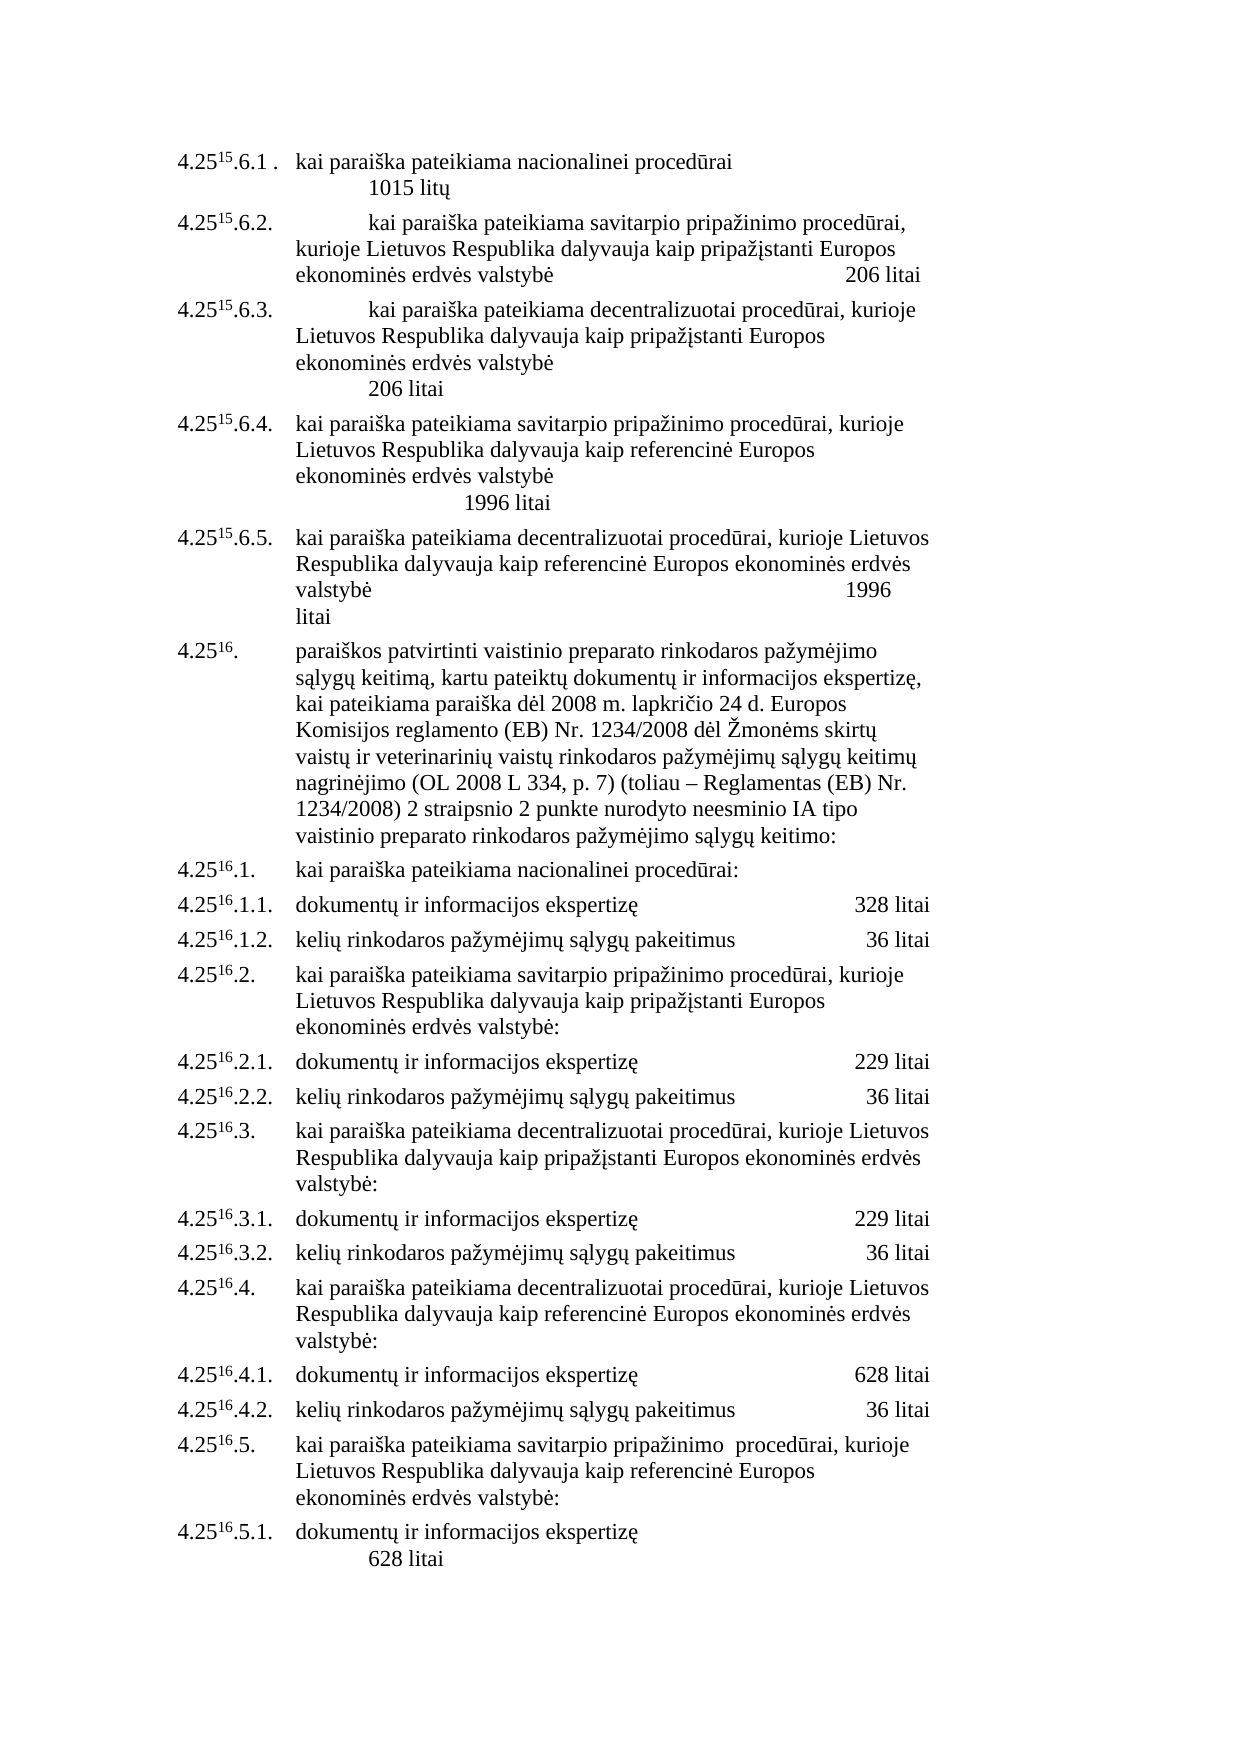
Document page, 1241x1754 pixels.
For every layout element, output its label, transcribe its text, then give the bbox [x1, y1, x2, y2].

text 4.2515.6.3. kai paraiška pateikiama decentralizuotai procedūrai, kurioje Lietuvos Respublika dalyvauja kaip pripažįstanti Europos ekonominės erdvės valstybė 206 litai [177, 296, 930, 402]
text 4.2516.4.2. kelių rinkodaros pažymėjimų sąlygų pakeitimus 36 litai [177, 1396, 930, 1423]
text 4.2516.2.1. dokumentų ir informacijos ekspertizę 229 litai [177, 1048, 930, 1074]
text 4.2516.1.2. kelių rinkodaros pažymėjimų sąlygų pakeitimus 36 litai [177, 926, 930, 952]
text 4.2515.6.4. kai paraiška pateikiama savitarpio pripažinimo procedūrai, kurioje Lietuvos Respublika dalyvauja kaip referencinė Europos ekonominės erdvės valstybė 1996 litai [177, 410, 930, 515]
text 4.2516.4.1. dokumentų ir informacijos ekspertizę 628 litai [177, 1362, 930, 1388]
text 4.2515.6.5. kai paraiška pateikiama decentralizuotai procedūrai, kurioje Lietuvos Respublika dalyvauja kaip referencinė Europos ekonominės erdvės valstybė 1996 litai [177, 524, 930, 629]
text 4.2516.3. kai paraiška pateikiama decentralizuotai procedūrai, kurioje Lietuvos Respublika dalyvauja kaip pripažįstanti Europos ekonominės erdvės valstybė: [177, 1117, 930, 1196]
text 4.2516.1.1. dokumentų ir informacijos ekspertizę 328 litai [177, 891, 930, 918]
text 4.2516.1. kai paraiška pateikiama nacionalinei procedūrai: [177, 857, 930, 883]
text 4.2516.3.1. dokumentų ir informacijos ekspertizę 229 litai [177, 1205, 930, 1231]
text 4.2516. paraiškos patvirtinti vaistinio preparato rinkodaros pažymėjimo sąlygų keitimą, kartu pateiktų dokumentų ir informacijos ekspertizę, kai pateikiama paraiška dėl 2008 m. lapkričio 24 d. Europos Komisijos reglamento (EB) Nr. 1234/2008 dėl Žmonėms skirtų vaistų ir veterinarinių vaistų rinkodaros pažymėjimų sąlygų keitimų nagrinėjimo (OL 2008 L 334, p. 7) (toliau – Reglamentas (EB) Nr. 1234/2008) 2 straipsnio 2 punkte nurodyto neesminio IA tipo vaistinio preparato rinkodaros pažymėjimo sąlygų keitimo: [177, 637, 930, 848]
text 4.2515.6.1 . kai paraiška pateikiama nacionalinei procedūrai 1015 litų [177, 148, 930, 200]
text 4.2516.3.2. kelių rinkodaros pažymėjimų sąlygų pakeitimus 36 litai [177, 1239, 930, 1266]
text 4.2515.6.2. kai paraiška pateikiama savitarpio pripažinimo procedūrai, kurioje Lietuvos Respublika dalyvauja kaip pripažįstanti Europos ekonominės erdvės valstybė 206 litai [177, 209, 930, 288]
text 4.2516.4. kai paraiška pateikiama decentralizuotai procedūrai, kurioje Lietuvos Respublika dalyvauja kaip referencinė Europos ekonominės erdvės valstybė: [177, 1274, 930, 1353]
text 4.2516.2.2. kelių rinkodaros pažymėjimų sąlygų pakeitimus 36 litai [177, 1083, 930, 1109]
text 4.2516.5.1. dokumentų ir informacijos ekspertizę 628 litai [177, 1518, 930, 1571]
text 4.2516.2. kai paraiška pateikiama savitarpio pripažinimo procedūrai, kurioje Lietuvos Respublika dalyvauja kaip pripažįstanti Europos ekonominės erdvės valstybė: [177, 961, 930, 1040]
text 4.2516.5. kai paraiška pateikiama savitarpio pripažinimo procedūrai, kurioje Lietuvos Respublika dalyvauja kaip referencinė Europos ekonominės erdvės valstybė: [177, 1431, 930, 1510]
